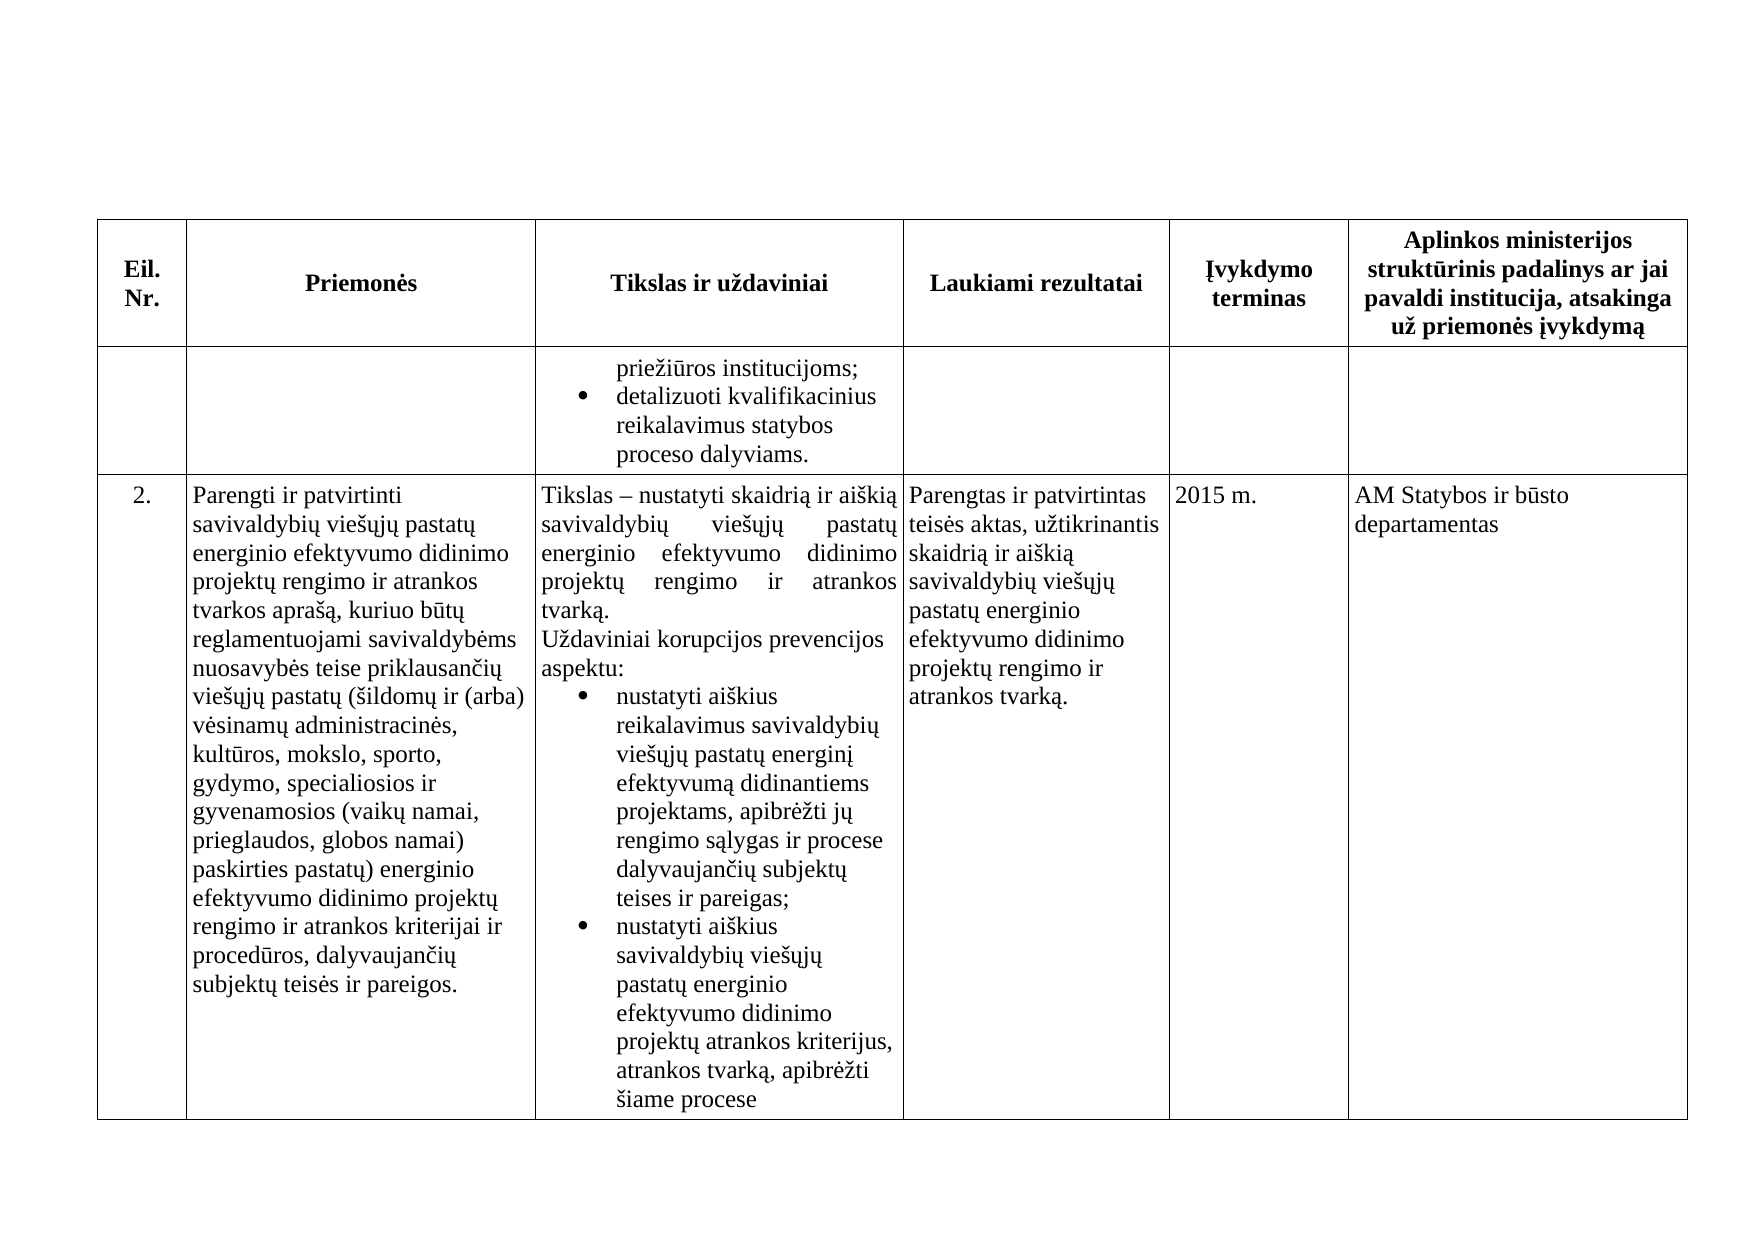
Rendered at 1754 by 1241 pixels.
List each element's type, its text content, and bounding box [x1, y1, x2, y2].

table_header Priemonės [187, 220, 535, 346]
table_cell AM Statybos ir būsto departamentas [1349, 475, 1687, 1118]
table_cell Parengtas ir patvirtintas teisės aktas, užtikrinantis skaidrią ir aiškią savivaldybių viešųjų pastatų energinio efektyvumo didinimo projektų rengimo ir atrankos tvarką. [904, 475, 1169, 1118]
table_header Tikslas ir uždaviniai [536, 220, 903, 346]
table_cell [1688, 346, 1693, 473]
table_cell [904, 347, 1169, 473]
table_header Įvykdymo terminas [1170, 220, 1348, 346]
table_header Eil. Nr. [98, 220, 186, 346]
table_cell [1170, 347, 1348, 473]
table_cell [1688, 474, 1693, 1118]
table_cell 2015 m. [1170, 475, 1348, 1118]
table_cell 2. [98, 475, 186, 1118]
table_cell Tikslas – statybos proceso ir statybos dalyvių teisių, pareigų teisinį reguliavimą padaryti efektyvesniu, skaidresniu ir aiškesniu, sumažinti korupcijos pasireiškimo galimybes. Uždaviniai: vienodinti visų statybos proceso sąvokų, procedūrų, dalyvaujančių subjektų teisių ir pareigų suvokimą; liberalizuoti atskirus statybos proceso eigos etapus sumažinant biurokratinę naštą verslui, savivaldybių administracijoms, priežiūros institucijoms; detalizuoti kvalifikacinius reikalavimus statybos proceso dalyviams. [536, 347, 903, 473]
table_header Laukiami rezultatai [904, 220, 1169, 346]
table_header Aplinkos ministerijos struktūrinis padalinys ar jai pavaldi institucija, atsakinga už priemonės įvykdymą [1349, 220, 1687, 346]
table_cell Tikslas – nustatyti skaidrią ir aiškią savivaldybių viešųjų pastatų energinio efektyvumo didinimo projektų rengimo ir atrankos tvarką. Uždaviniai korupcijos prevencijos aspektu: nustatyti aiškius reikalavimus savivaldybių viešųjų pastatų energinį efektyvumą didinantiems projektams, apibrėžti jų rengimo sąlygas ir procese dalyvaujančių subjektų teises ir pareigas; nustatyti aiškius savivaldybių viešųjų pastatų energinio efektyvumo didinimo projektų atrankos kriterijus, atrankos tvarką, apibrėžti šiame procese [536, 475, 903, 1118]
table_header [1688, 219, 1693, 346]
table_cell [1349, 347, 1687, 473]
table_cell Parengti ir patvirtinti savivaldybių viešųjų pastatų energinio efektyvumo didinimo projektų rengimo ir atrankos tvarkos aprašą, kuriuo būtų reglamentuojami savivaldybėms nuosavybės teise priklausančių viešųjų pastatų (šildomų ir (arba) vėsinamų administracinės, kultūros, mokslo, sporto, gydymo, specialiosios ir gyvenamosios (vaikų namai, prieglaudos, globos namai) paskirties pastatų) energinio efektyvumo didinimo projektų rengimo ir atrankos kriterijai ir procedūros, dalyvaujančių subjektų teisės ir pareigos. [187, 475, 535, 1118]
table_cell [187, 347, 535, 473]
table_cell [98, 347, 186, 473]
